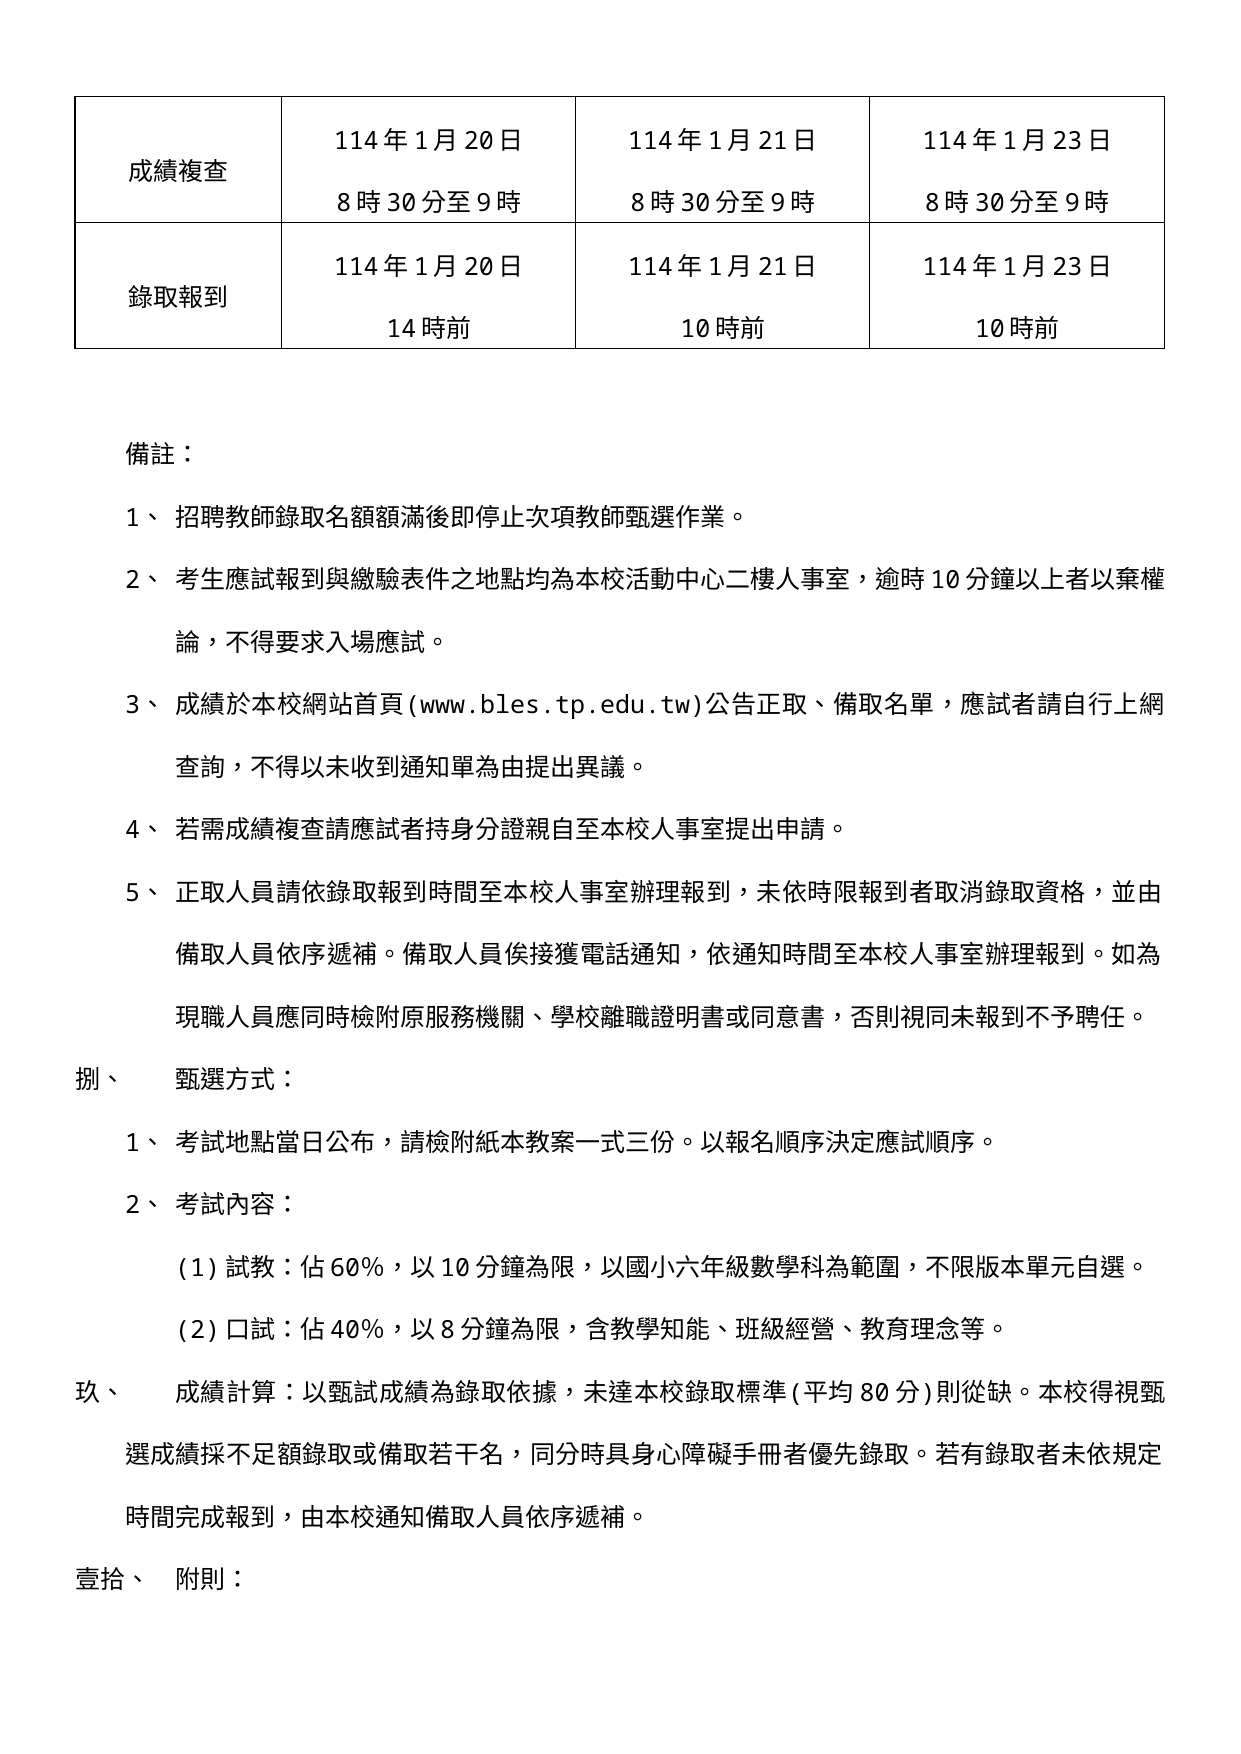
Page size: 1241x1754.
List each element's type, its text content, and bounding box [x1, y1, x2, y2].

list 若需成績複查請應試者持身分證親自至本校人事室提出申請。 [125, 786, 1165, 849]
list 試教：佔60％，以10分鐘為限，以國小六年級數學科為範圍，不限版本單元自選。 [175, 1224, 1165, 1286]
table_cell 錄取報到 [76, 223, 281, 348]
table_cell 114年1月20日 8時30分至9時 [282, 97, 575, 222]
list 成績計算：以甄試成績為錄取依據，未達本校錄取標準(平均80分)則從缺。本校得視甄選成績採不足額錄取或備取若干名，同分時具身心障礙手冊者優先錄取。若有錄取者未依規定時間完成報到，由本校通知備取人員依序遞補。 [75, 1349, 1165, 1536]
list 考生應試報到與繳驗表件之地點均為本校活動中心二樓人事室，逾時10分鐘以上者以棄權論，不得要求入場應試。 [125, 536, 1165, 661]
list 口試：佔40％，以8分鐘為限，含教學知能、班級經營、教育理念等。 [175, 1286, 1165, 1349]
list 附則： [75, 1536, 1165, 1599]
list 正取人員請依錄取報到時間至本校人事室辦理報到，未依時限報到者取消錄取資格，並由備取人員依序遞補。備取人員俟接獲電話通知，依通知時間至本校人事室辦理報到。如為現職人員應同時檢附原服務機關、學校離職證明書或同意書，否則視同未報到不予聘任。 [125, 849, 1165, 1036]
text 備註： [125, 411, 1165, 474]
table_cell 114年1月23日 10時前 [870, 223, 1164, 348]
table_cell 114年1月21日 10時前 [576, 223, 869, 348]
table_cell 成績複查 [76, 97, 281, 222]
table_cell 114年1月20日 14時前 [282, 223, 575, 348]
list 考試地點當日公布，請檢附紙本教案一式三份。以報名順序決定應試順序。 [125, 1099, 1165, 1161]
list 成績於本校網站首頁(www.bles.tp.edu.tw)公告正取、備取名單，應試者請自行上網查詢，不得以未收到通知單為由提出異議。 [125, 661, 1165, 786]
list 甄選方式： [75, 1036, 1165, 1099]
table_cell 114年1月21日 8時30分至9時 [576, 97, 869, 222]
table_cell 114年1月23日 8時30分至9時 [870, 97, 1164, 222]
list 考試內容： [125, 1161, 1165, 1224]
list 招聘教師錄取名額額滿後即停止次項教師甄選作業。 [125, 474, 1165, 536]
